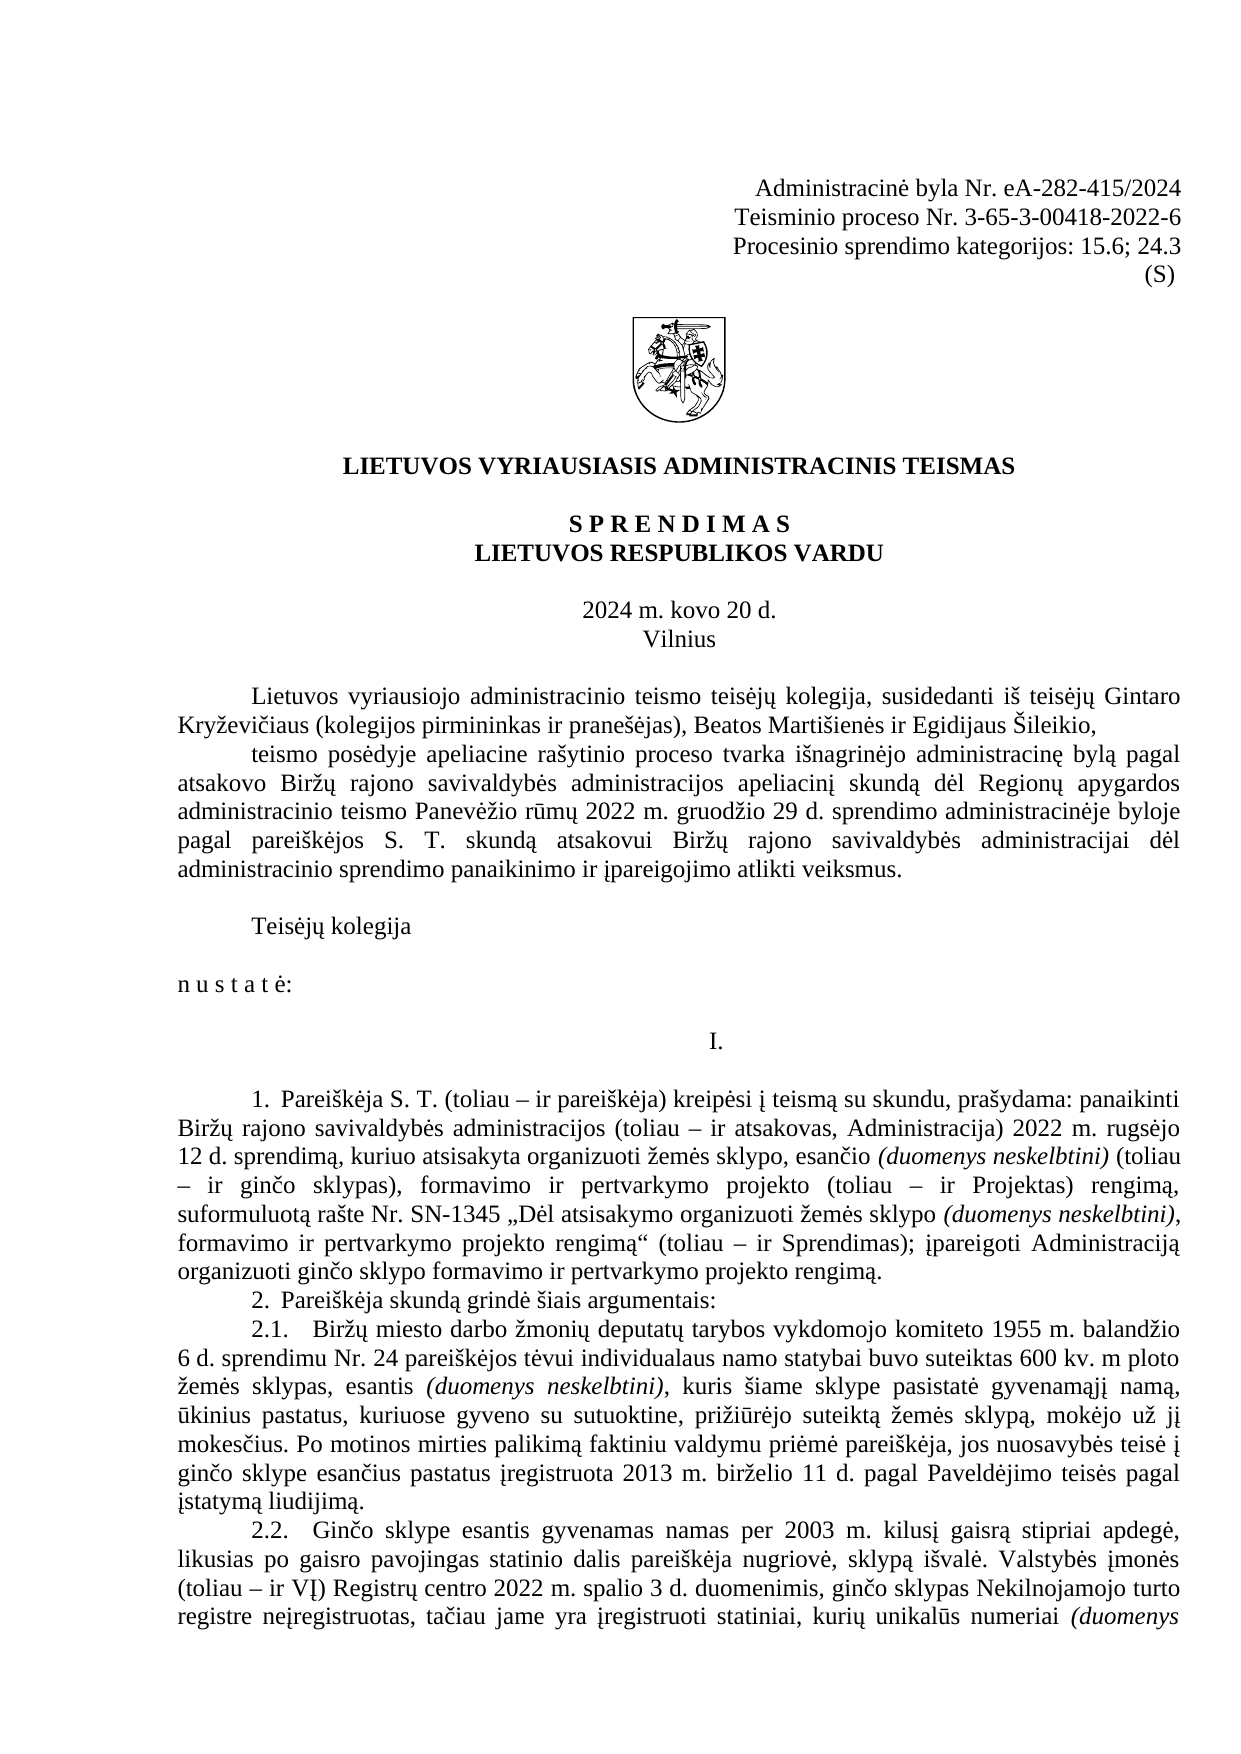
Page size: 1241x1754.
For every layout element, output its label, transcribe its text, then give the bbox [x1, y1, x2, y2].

text LIETUVOS RESPUBLIKOS VARDU [177, 538, 1181, 566]
text 2. Pareiškėja skundą grindė šiais argumentais: [177, 1285, 1181, 1314]
text Teisėjų kolegija [177, 911, 1181, 940]
text 2024 m. kovo 20 d. [177, 595, 1181, 624]
text (S) [177, 259, 1181, 288]
text SPRENDIMAS [177, 509, 1181, 538]
text nustatė: [177, 969, 1181, 998]
text I. [177, 1026, 1181, 1055]
text Teisminio proceso Nr. 3-65-3-00418-2022-6 [177, 202, 1181, 231]
text 2.1. Biržų miesto darbo žmonių deputatų tarybos vykdomojo komiteto 1955 m. balandžio 6 d. sprendimu Nr. 24 pareiškėjos tėvui individualaus namo statybai buvo suteiktas 600 kv. m ploto žemės sklypas, esantis (duomenys neskelbtini), kuris šiame sklype pasistatė gyvenamąjį namą, ūkinius pastatus, kuriuose gyveno su sutuoktine, prižiūrėjo suteiktą žemės sklypą, mokėjo už jį mokesčius. Po motinos mirties palikimą faktiniu valdymu priėmė pareiškėja, jos nuosavybės teisė į ginčo sklype esančius pastatus įregistruota 2013 m. birželio 11 d. pagal Paveldėjimo teisės pagal įstatymą liudijimą. [177, 1314, 1181, 1515]
text LIETUVOS VYRIAUSIASIS ADMINISTRACINIS TEISMAS [177, 451, 1181, 480]
text Lietuvos vyriausiojo administracinio teismo teisėjų kolegija, susidedanti iš teisėjų Gintaro Kryževičiaus (kolegijos pirmininkas ir pranešėjas), Beatos Martišienės ir Egidijaus Šileikio, [177, 681, 1181, 739]
text Administracinė byla Nr. eA-282-415/2024 [177, 173, 1181, 202]
text 1. Pareiškėja S. T. (toliau – ir pareiškėja) kreipėsi į teismą su skundu, prašydama: panaikinti Biržų rajono savivaldybės administracijos (toliau – ir atsakovas, Administracija) 2022 m. rugsėjo 12 d. sprendimą, kuriuo atsisakyta organizuoti žemės sklypo, esančio (duomenys neskelbtini) (toliau – ir ginčo sklypas), formavimo ir pertvarkymo projekto (toliau – ir Projektas) rengimą, suformuluotą rašte Nr. SN-1345 „Dėl atsisakymo organizuoti žemės sklypo (duomenys neskelbtini), formavimo ir pertvarkymo projekto rengimą“ (toliau – ir Sprendimas); įpareigoti Administraciją organizuoti ginčo sklypo formavimo ir pertvarkymo projekto rengimą. [177, 1084, 1181, 1285]
text Vilnius [177, 624, 1181, 653]
text Procesinio sprendimo kategorijos: 15.6; 24.3 [177, 231, 1181, 259]
text teismo posėdyje apeliacine rašytinio proceso tvarka išnagrinėjo administracinę bylą pagal atsakovo Biržų rajono savivaldybės administracijos apeliacinį skundą dėl Regionų apygardos administracinio teismo Panevėžio rūmų 2022 m. gruodžio 29 d. sprendimo administracinėje byloje pagal pareiškėjos S. T. skundą atsakovui Biržų rajono savivaldybės administracijai dėl administracinio sprendimo panaikinimo ir įpareigojimo atlikti veiksmus. [177, 739, 1181, 883]
text 2.2. Ginčo sklype esantis gyvenamas namas per 2003 m. kilusį gaisrą stipriai apdegė, likusias po gaisro pavojingas statinio dalis pareiškėja nugriovė, sklypą išvalė. Valstybės įmonės (toliau – ir VĮ) Registrų centro 2022 m. spalio 3 d. duomenimis, ginčo sklypas Nekilnojamojo turto registre neįregistruotas, tačiau jame yra įregistruoti statiniai, kurių unikalūs numeriai (duomenys [177, 1515, 1181, 1630]
